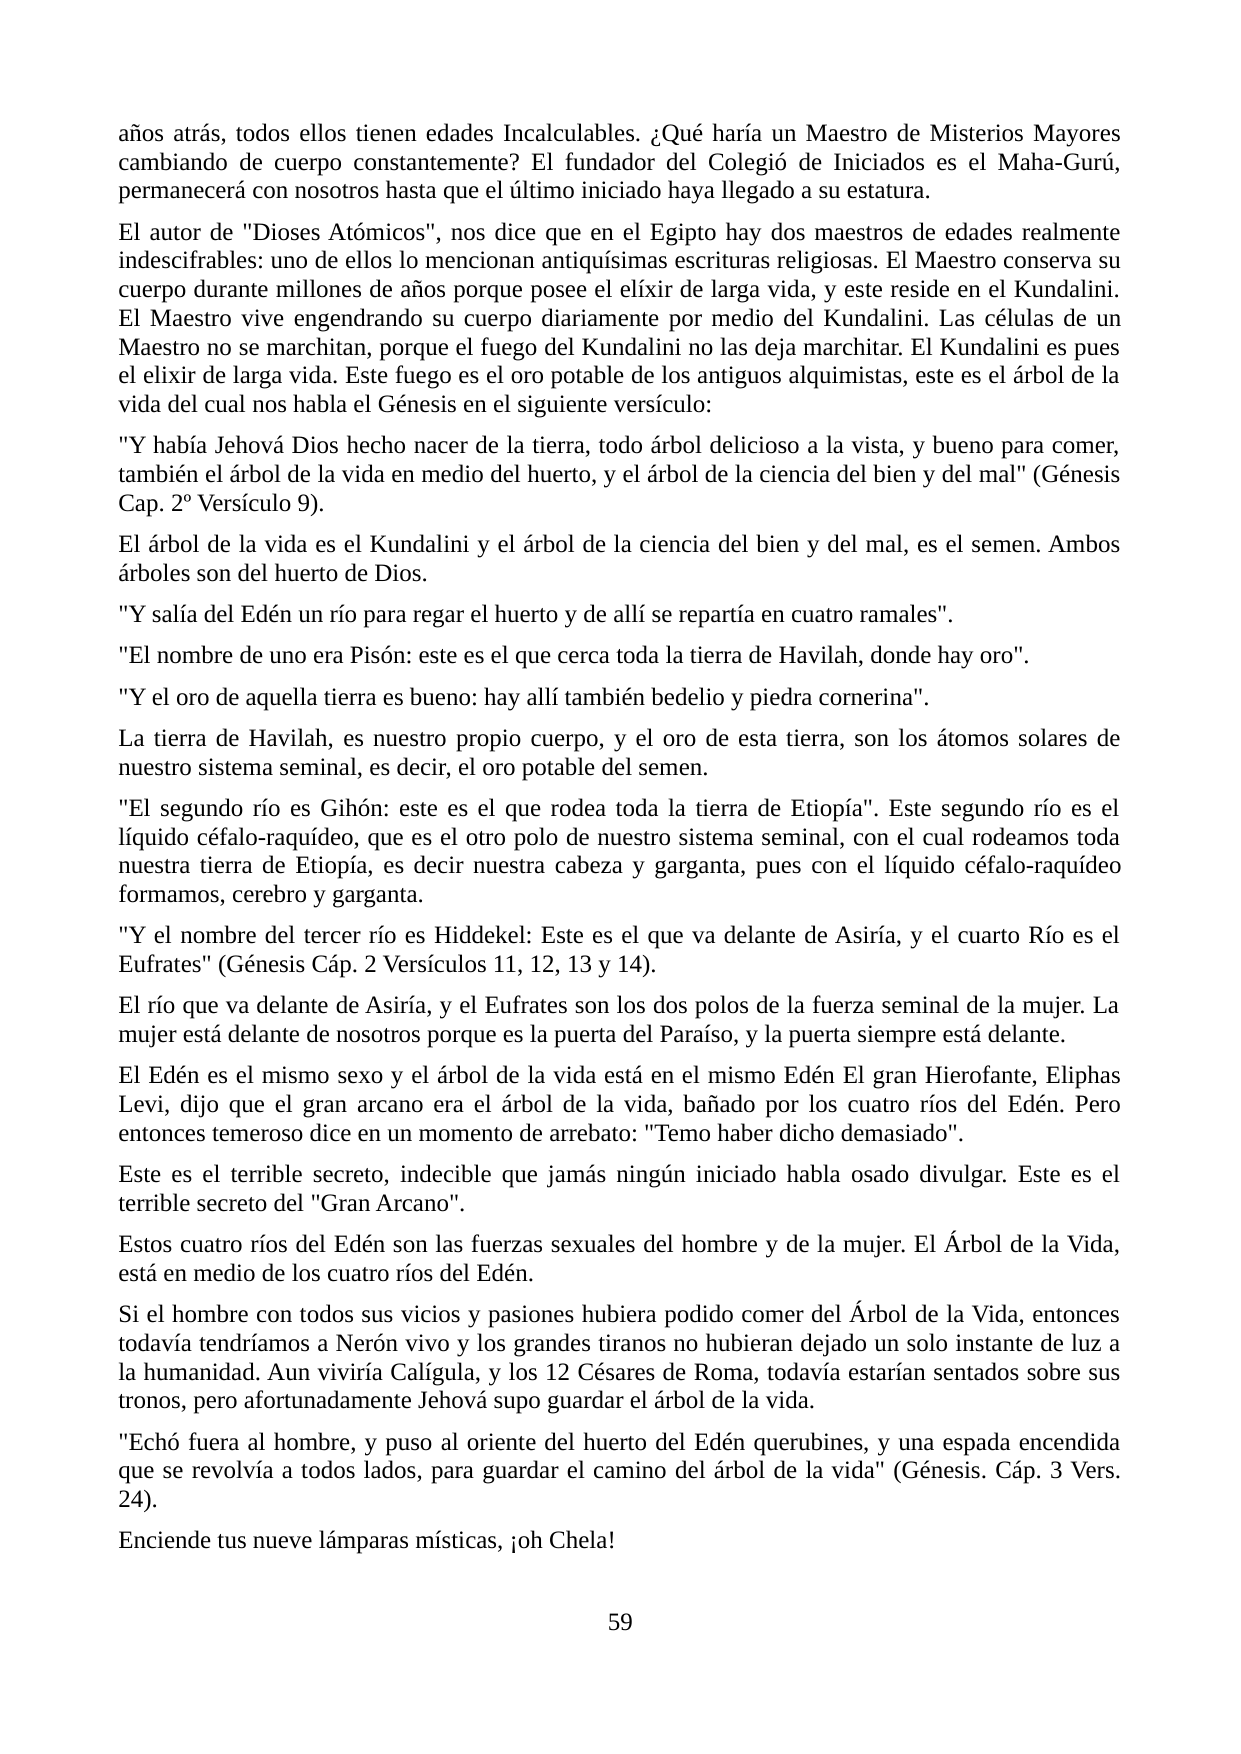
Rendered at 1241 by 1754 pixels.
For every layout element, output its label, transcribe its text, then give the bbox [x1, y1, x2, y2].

text "Echó fuera al hombre, y puso al oriente del huerto del Edén querubines, y una espada encendida que se revolvía a todos lados, para guardar el camino del árbol de la vida" (Génesis. Cáp. 3 Vers. 24). [118, 1427, 1122, 1513]
text años atrás, todos ellos tienen edades Incalculables. ¿Qué haría un Maestro de Misterios Mayores cambiando de cuerpo constantemente? El fundador del Colegió de Iniciados es el Maha-Gurú, permanecerá con nosotros hasta que el último iniciado haya llegado a su estatura. [118, 118, 1122, 204]
text Enciende tus nueve lámparas místicas, ¡oh Chela! [118, 1526, 1122, 1554]
text "Y el nombre del tercer río es Hiddekel: Este es el que va delante de Asiría, y el cuarto Río es el Eufrates" (Génesis Cáp. 2 Versículos 11, 12, 13 y 14). [118, 921, 1122, 978]
text Si el hombre con todos sus vicios y pasiones hubiera podido comer del Árbol de la Vida, entonces todavía tendríamos a Nerón vivo y los grandes tiranos no hubieran dejado un solo instante de luz a la humanidad. Aun viviría Calígula, y los 12 Césares de Roma, todavía estarían sentados sobre sus tronos, pero afortunadamente Jehová supo guardar el árbol de la vida. [118, 1299, 1122, 1414]
text El río que va delante de Asiría, y el Eufrates son los dos polos de la fuerza seminal de la mujer. La mujer está delante de nosotros porque es la puerta del Paraíso, y la puerta siempre está delante. [118, 991, 1122, 1048]
text Estos cuatro ríos del Edén son las fuerzas sexuales del hombre y de la mujer. El Árbol de la Vida, está en medio de los cuatro ríos del Edén. [118, 1229, 1122, 1287]
text El árbol de la vida es el Kundalini y el árbol de la ciencia del bien y del mal, es el semen. Ambos árboles son del huerto de Dios. [118, 529, 1122, 587]
text La tierra de Havilah, es nuestro propio cuerpo, y el oro de esta tierra, son los átomos solares de nuestro sistema seminal, es decir, el oro potable del semen. [118, 723, 1122, 781]
text El autor de "Dioses Atómicos", nos dice que en el Egipto hay dos maestros de edades realmente indescifrables: uno de ellos lo mencionan antiquísimas escrituras religiosas. El Maestro conserva su cuerpo durante millones de años porque posee el elíxir de larga vida, y este reside en el Kundalini. El Maestro vive engendrando su cuerpo diariamente por medio del Kundalini. Las células de un Maestro no se marchitan, porque el fuego del Kundalini no las deja marchitar. El Kundalini es pues el elixir de larga vida. Este fuego es el oro potable de los antiguos alquimistas, este es el árbol de la vida del cual nos habla el Génesis en el siguiente versículo: [118, 217, 1122, 418]
text El Edén es el mismo sexo y el árbol de la vida está en el mismo Edén El gran Hierofante, Eliphas Levi, dijo que el gran arcano era el árbol de la vida, bañado por los cuatro ríos del Edén. Pero entonces temeroso dice en un momento de arrebato: "Temo haber dicho demasiado". [118, 1061, 1122, 1147]
text "Y había Jehová Dios hecho nacer de la tierra, todo árbol delicioso a la vista, y bueno para comer, también el árbol de la vida en medio del huerto, y el árbol de la ciencia del bien y del mal" (Génesis Cap. 2º Versículo 9). [118, 431, 1122, 517]
text "Y salía del Edén un río para regar el huerto y de allí se repartía en cuatro ramales". [118, 599, 1122, 628]
text Este es el terrible secreto, indecible que jamás ningún iniciado habla osado divulgar. Este es el terrible secreto del "Gran Arcano". [118, 1159, 1122, 1217]
text "El segundo río es Gihón: este es el que rodea toda la tierra de Etiopía". Este segundo río es el líquido céfalo-raquídeo, que es el otro polo de nuestro sistema seminal, con el cual rodeamos toda nuestra tierra de Etiopía, es decir nuestra cabeza y garganta, pues con el líquido céfalo-raquídeo formamos, cerebro y garganta. [118, 793, 1122, 908]
text "El nombre de uno era Pisón: este es el que cerca toda la tierra de Havilah, donde hay oro". [118, 641, 1122, 669]
text "Y el oro de aquella tierra es bueno: hay allí también bedelio y piedra cornerina". [118, 682, 1122, 711]
